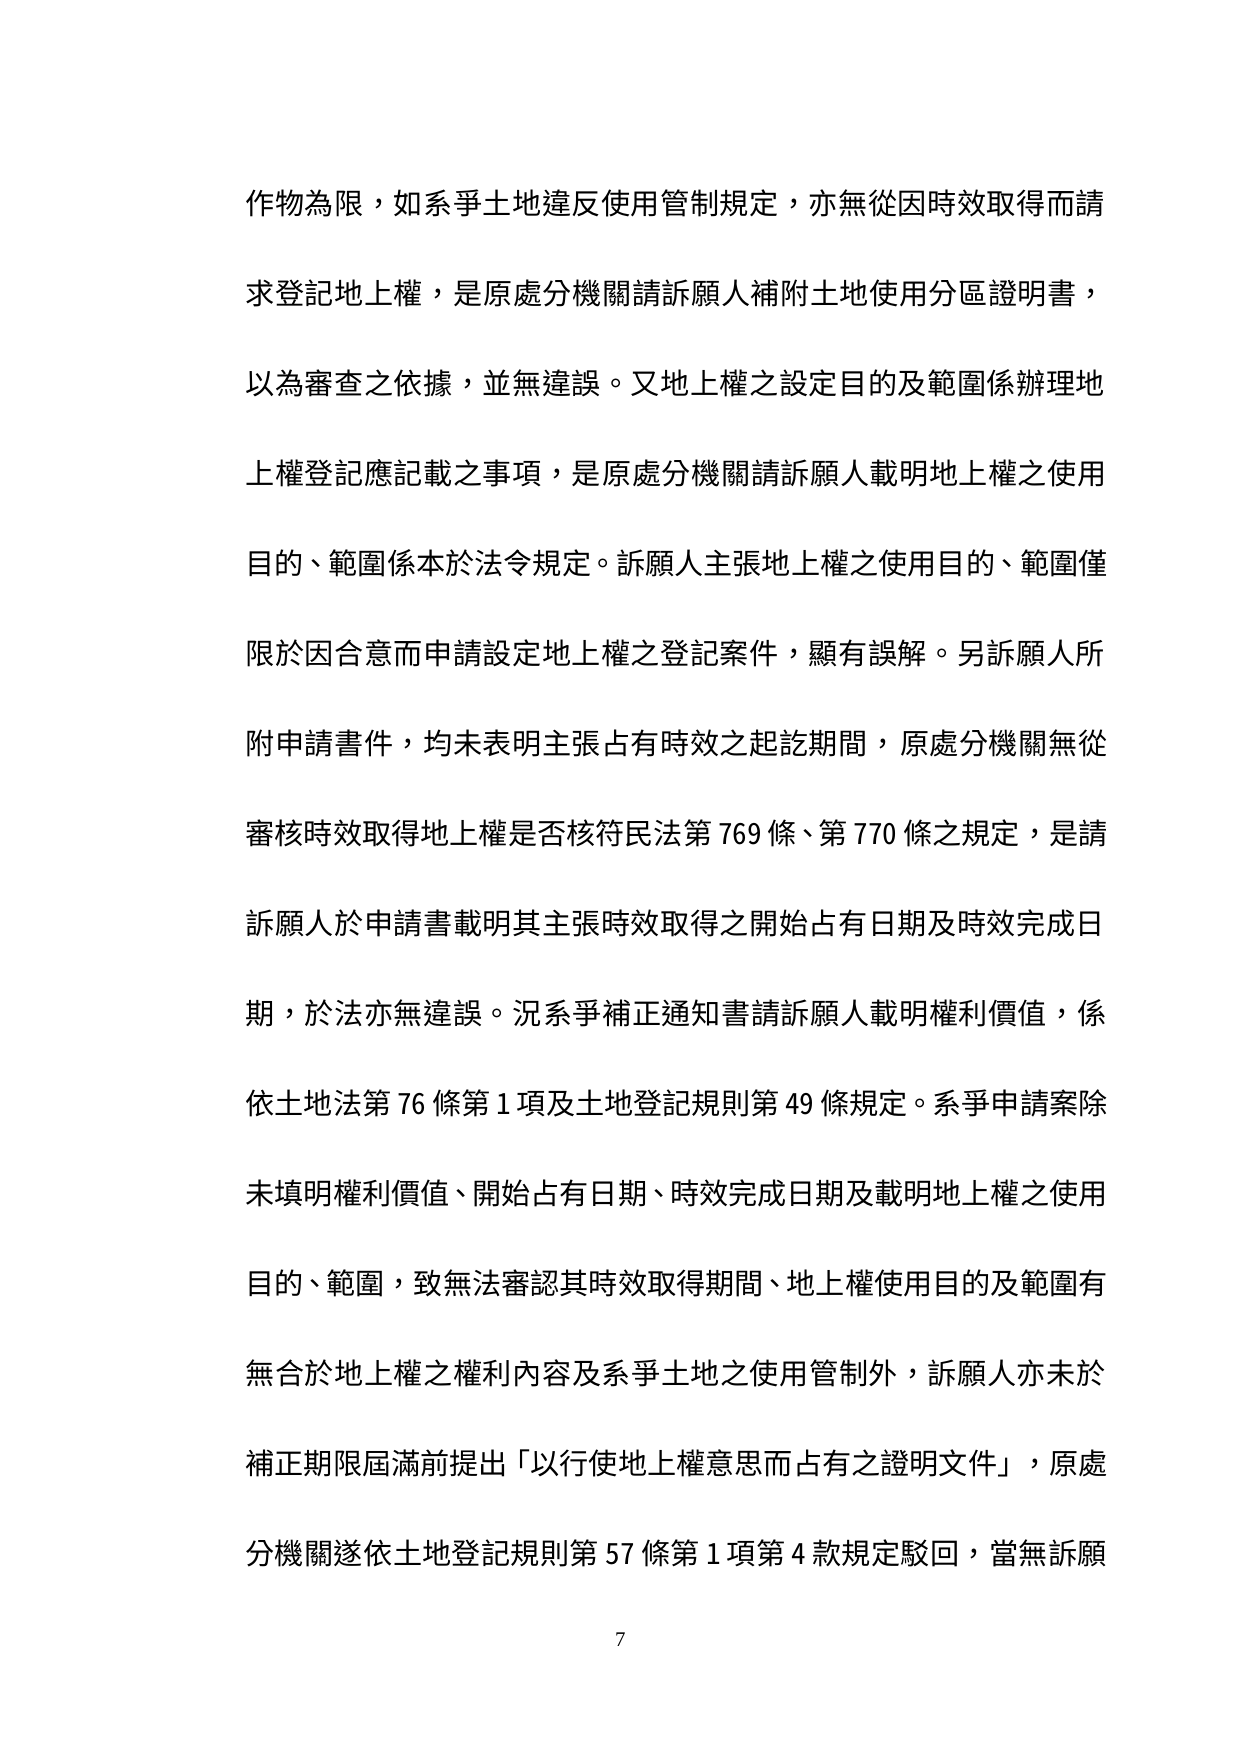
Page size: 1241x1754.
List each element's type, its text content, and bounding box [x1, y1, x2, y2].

table_cell [150, 165, 234, 1589]
table_cell 作物為限，如系爭土地違反使用管制規定，亦無從因時效取得而請求登記地上權，是原處分機關請訴願人補附土地使用分區證明書，以為審查之依據，並無違誤。又地上權之設定目的及範圍係辦理地上權登記應記載之事項，是原處分機關請訴願人載明地上權之使用目的、範圍係本於法令規定。訴願人主張地上權之使用目的、範圍僅限於因合意而申請設定地上權之登記案件，顯有誤解。另訴願人所附申請書件，均未表明主張占有時效之起訖期間，原處分機關無從審核時效取得地上權是否核符民法第769條、第770條之規定，是請訴願人於申請書載明其主張時效取得之開始占有日期及時效完成日期，於法亦無違誤。況系爭補正通知書請訴願人載明權利價值，係依土地法第76條第1項及土地登記規則第49條規定。系爭申請案除未填明權利價值、開始占有日期、時效完成日期及載明地上權之使用目的、範圍，致無法審認其時效取得期間、地上權使用目的及範圍有無合於地上權之權利內容及系爭土地之使用管制外，訴願人亦未於補正期限屆滿前提出「以行使地上權意思而占有之證明文件」，原處分機關遂依土地登記規則第57條第1項第4款規定駁回，當無訴願 [234, 165, 1118, 1589]
